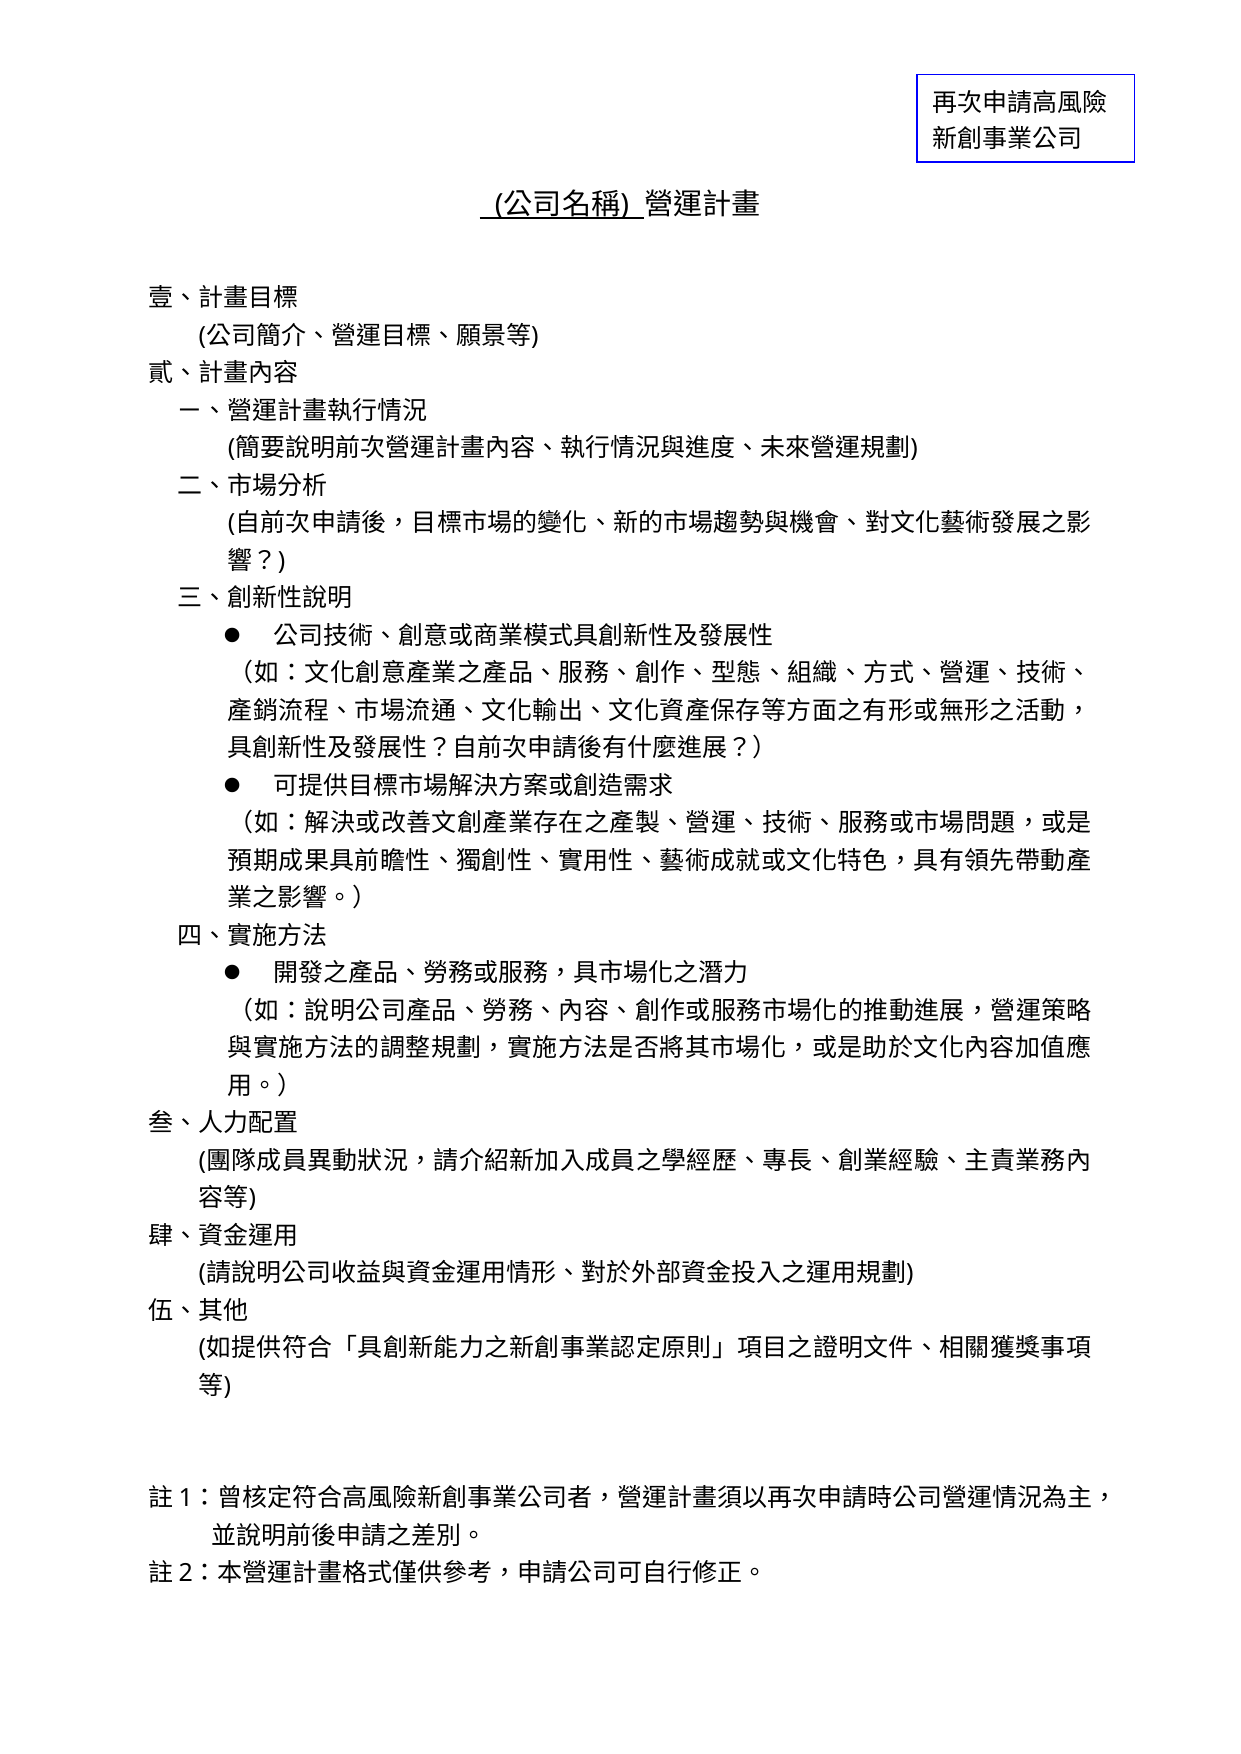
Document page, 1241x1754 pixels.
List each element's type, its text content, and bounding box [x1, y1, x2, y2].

text 壹、計畫目標 (公司簡介、營運目標、願景等) [148, 277, 1092, 352]
text 叁、人力配置 (團隊成員異動狀況，請介紹新加入成員之學經歷、專長、創業經驗、主責業務內容等) [148, 1102, 1092, 1214]
text （如：解決或改善文創產業存在之產製、營運、技術、服務或市場問題，或是預期成果具前瞻性、獨創性、實用性、藝術成就或文化特色，具有領先帶動產業之影響。） [178, 802, 1092, 914]
text 二、市場分析 (自前次申請後，目標市場的變化、新的市場趨勢與機會、對文化藝術發展之影響？) [178, 464, 1092, 577]
text （如：說明公司產品、勞務、內容、創作或服務市場化的推動進展，營運策略與實施方法的調整規劃，實施方法是否將其市場化，或是助於文化內容加值應用。） [178, 989, 1092, 1102]
text 三、創新性說明 [178, 577, 1092, 614]
text 伍、其他 (如提供符合「具創新能力之新創事業認定原則」項目之證明文件、相關獲獎事項等) [148, 1289, 1092, 1402]
list 可提供目標市場解決方案或創造需求 [223, 764, 1092, 802]
text 貳、計畫內容 [148, 352, 1092, 389]
text (公司名稱) 營運計畫 [148, 164, 1092, 239]
text 肆、資金運用 (請說明公司收益與資金運用情形、對於外部資金投入之運用規劃) [148, 1214, 1092, 1289]
text （如：文化創意產業之產品、服務、創作、型態、組織、方式、營運、技術、產銷流程、市場流通、文化輸出、文化資產保存等方面之有形或無形之活動，具創新性及發展性？自前次申請後有什麼進展？） [178, 652, 1092, 764]
text 四、實施方法 [178, 914, 1092, 952]
list 公司技術、創意或商業模式具創新性及發展性 [223, 614, 1092, 652]
text 註2：本營運計畫格式僅供參考，申請公司可自行修正。 [148, 1552, 1092, 1589]
text ㄧ、營運計畫執行情況 (簡要說明前次營運計畫內容、執行情況與進度、未來營運規劃) [178, 389, 1092, 464]
text 註1：曾核定符合高風險新創事業公司者，營運計畫須以再次申請時公司營運情況為主，並說明前後申請之差別。 [148, 1477, 1092, 1552]
text 再次申請高風險新創事業公司 [932, 82, 1119, 154]
list 開發之產品、勞務或服務，具市場化之潛力 [223, 952, 1092, 989]
